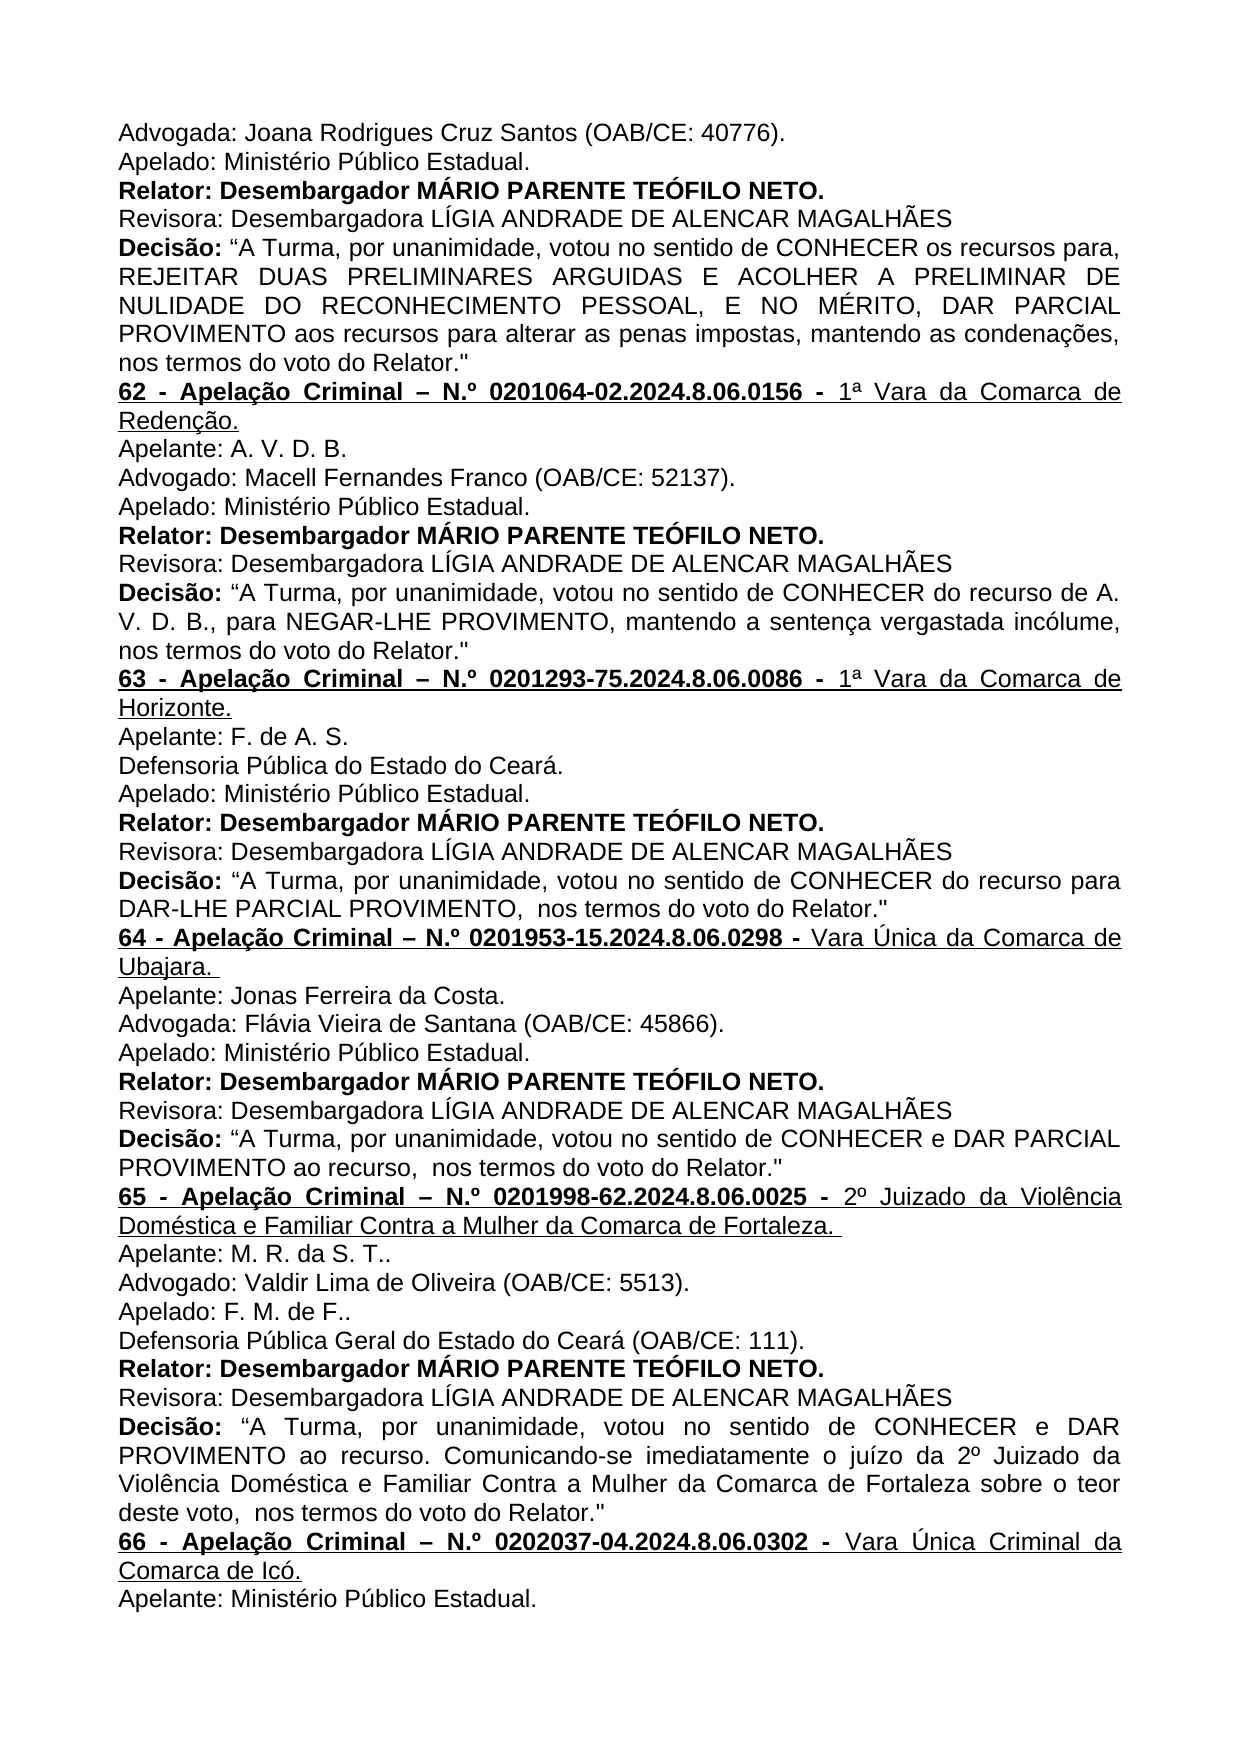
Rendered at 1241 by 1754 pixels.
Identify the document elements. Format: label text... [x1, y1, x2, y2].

text Apelante: F. de A. S. [118, 722, 1122, 751]
text Advogado: Valdir Lima de Oliveira (OAB/CE: 5513). [118, 1268, 1122, 1297]
text Advogado: Macell Fernandes Franco (OAB/CE: 52137). [118, 463, 1122, 492]
text 66 - Apelação Criminal – N.º 0202037-04.2024.8.06.0302 - Vara Única Criminal da [118, 1527, 1122, 1552]
text 63 - Apelação Criminal – N.º 0201293-75.2024.8.06.0086 - 1ª Vara da Comarca de [118, 664, 1122, 689]
text Ubajara. [118, 949, 1122, 981]
text 65 - Apelação Criminal – N.º 0201998-62.2024.8.06.0025 - 2º Juizado da Violência [118, 1182, 1122, 1207]
text Revisora: Desembargadora LÍGIA ANDRADE DE ALENCAR MAGALHÃES [118, 204, 1122, 233]
text Decisão: “A Turma, por unanimidade, votou no sentido de CONHECER do recurso de A. V. D. B., para NEGAR-LHE PROVIMENTO, mantendo a sentença vergastada incólume, nos termos do voto do Relator." [118, 578, 1122, 664]
text Comarca de Icó. [118, 1553, 1122, 1584]
text Defensoria Pública do Estado do Ceará. [118, 751, 1122, 779]
text Defensoria Pública Geral do Estado do Ceará (OAB/CE: 111). [118, 1326, 1122, 1354]
text Apelante: Jonas Ferreira da Costa. [118, 981, 1122, 1009]
text Apelado: Ministério Público Estadual. [118, 492, 1122, 521]
text Apelado: F. M. de F.. [118, 1297, 1122, 1326]
text Relator: Desembargador MÁRIO PARENTE TEÓFILO NETO. [118, 1354, 1122, 1383]
text Apelado: Ministério Público Estadual. [118, 147, 1122, 176]
text Relator: Desembargador MÁRIO PARENTE TEÓFILO NETO. [118, 808, 1122, 837]
text 62 - Apelação Criminal – N.º 0201064-02.2024.8.06.0156 - 1ª Vara da Comarca de [118, 377, 1122, 402]
text Apelante: A. V. D. B. [118, 434, 1122, 463]
text Apelado: Ministério Público Estadual. [118, 779, 1122, 808]
text Horizonte. [118, 691, 1122, 722]
text Decisão: “A Turma, por unanimidade, votou no sentido de CONHECER do recurso para DAR-LHE PARCIAL PROVIMENTO, nos termos do voto do Relator." [118, 866, 1122, 923]
text Decisão: “A Turma, por unanimidade, votou no sentido de CONHECER e DAR PROVIMENTO ao recurso. Comunicando-se imediatamente o juízo da 2º Juizado da Violência Doméstica e Familiar Contra a Mulher da Comarca de Fortaleza sobre o teor deste voto, nos termos do voto do Relator." [118, 1412, 1122, 1527]
text Apelado: Ministério Público Estadual. [118, 1038, 1122, 1067]
text 64 - Apelação Criminal – N.º 0201953-15.2024.8.06.0298 - Vara Única da Comarca de [118, 923, 1122, 948]
text Relator: Desembargador MÁRIO PARENTE TEÓFILO NETO. [118, 521, 1122, 549]
text Advogada: Joana Rodrigues Cruz Santos (OAB/CE: 40776). [118, 118, 1122, 147]
text Revisora: Desembargadora LÍGIA ANDRADE DE ALENCAR MAGALHÃES [118, 549, 1122, 578]
text Apelante: Ministério Público Estadual. [118, 1584, 1122, 1613]
text Decisão: “A Turma, por unanimidade, votou no sentido de CONHECER e DAR PARCIAL PROVIMENTO ao recurso, nos termos do voto do Relator." [118, 1124, 1122, 1182]
text Relator: Desembargador MÁRIO PARENTE TEÓFILO NETO. [118, 176, 1122, 204]
text Revisora: Desembargadora LÍGIA ANDRADE DE ALENCAR MAGALHÃES [118, 1096, 1122, 1124]
text Relator: Desembargador MÁRIO PARENTE TEÓFILO NETO. [118, 1067, 1122, 1096]
text Revisora: Desembargadora LÍGIA ANDRADE DE ALENCAR MAGALHÃES [118, 1383, 1122, 1412]
text Decisão: “A Turma, por unanimidade, votou no sentido de CONHECER os recursos para, REJEITAR DUAS PRELIMINARES ARGUIDAS E ACOLHER A PRELIMINAR DE NULIDADE DO RECONHECIMENTO PESSOAL, E NO MÉRITO, DAR PARCIAL PROVIMENTO aos recursos para alterar as penas impostas, mantendo as condenações, nos termos do voto do Relator." [118, 233, 1122, 377]
text Revisora: Desembargadora LÍGIA ANDRADE DE ALENCAR MAGALHÃES [118, 837, 1122, 866]
text Advogada: Flávia Vieira de Santana (OAB/CE: 45866). [118, 1009, 1122, 1038]
text Apelante: M. R. da S. T.. [118, 1239, 1122, 1268]
text Doméstica e Familiar Contra a Mulher da Comarca de Fortaleza. [118, 1208, 1122, 1239]
text Redenção. [118, 403, 1122, 434]
